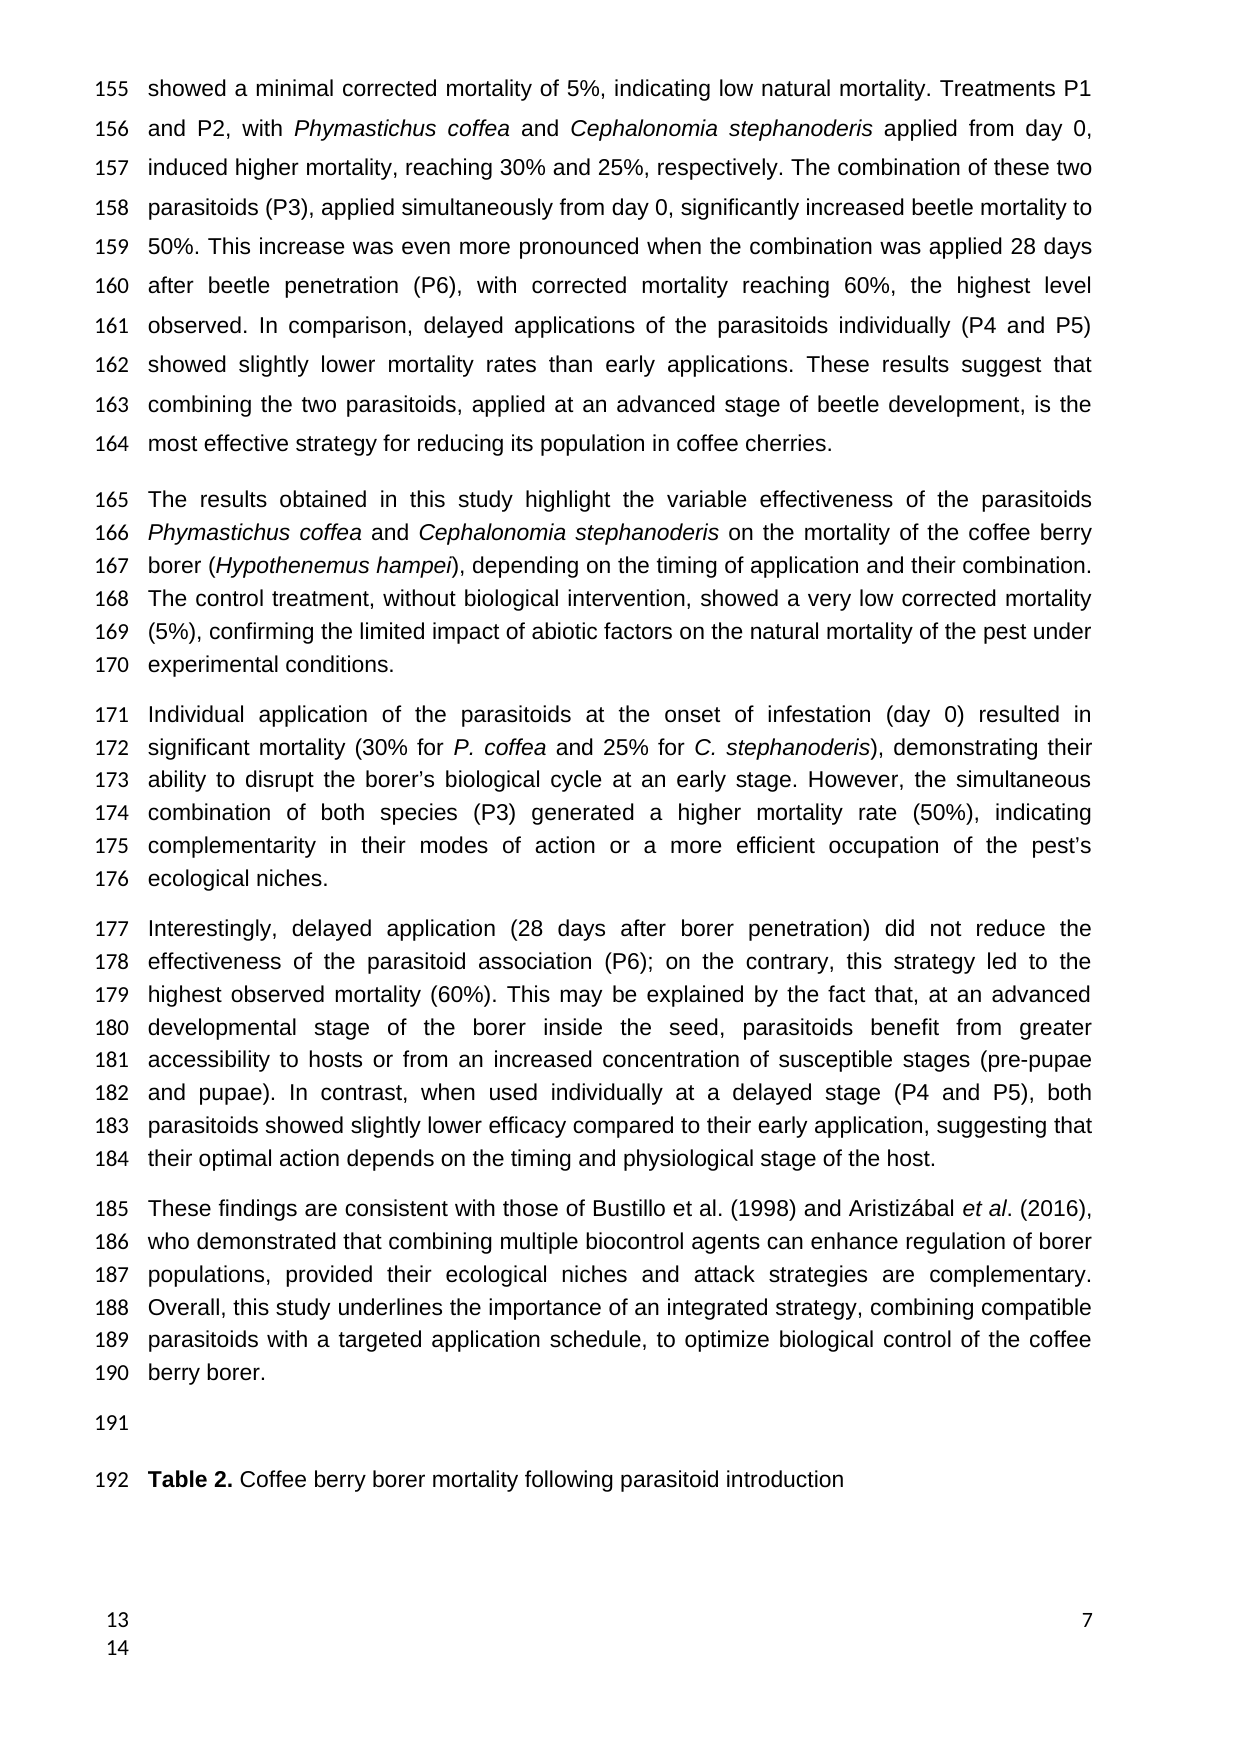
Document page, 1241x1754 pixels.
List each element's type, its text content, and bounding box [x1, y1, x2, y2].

text Interestingly, delayed application (28 days after borer penetration) did not reduce the effectiveness of the parasitoid association (P6); on the contrary, this strategy led to the highest observed mortality (60%). This may be explained by the fact that, at an advanced developmental stage of the borer inside the seed, parasitoids benefit from greater accessibility to hosts or from an increased concentration of susceptible stages (pre-pupae and pupae). In contrast, when used individually at a delayed stage (P4 and P5), both parasitoids showed slightly lower efficacy compared to their early application, suggesting that their optimal action depends on the timing and physiological stage of the host. [148, 915, 1093, 1172]
text Individual application of the parasitoids at the onset of infestation (day 0) resulted in significant mortality (30% for P. coffea and 25% for C. stephanoderis), demonstrating their ability to disrupt the borer’s biological cycle at an early stage. However, the simultaneous combination of both species (P3) generated a higher mortality rate (50%), indicating complementarity in their modes of action or a more efficient occupation of the pest’s ecological niches. [148, 701, 1093, 892]
text Table 2. Coffee berry borer mortality following parasitoid introduction [148, 1466, 1093, 1492]
text These findings are consistent with those of Bustillo et al. (1998) and Aristizábal et al. (2016), who demonstrated that combining multiple biocontrol agents can enhance regulation of borer populations, provided their ecological niches and attack strategies are complementary. Overall, this study underlines the importance of an integrated strategy, combining compatible parasitoids with a targeted application schedule, to optimize biological control of the coffee berry borer. [148, 1195, 1093, 1386]
text showed a minimal corrected mortality of 5%, indicating low natural mortality. Treatments P1 and P2, with Phymastichus coffea and Cephalonomia stephanoderis applied from day 0, induced higher mortality, reaching 30% and 25%, respectively. The combination of these two parasitoids (P3), applied simultaneously from day 0, significantly increased beetle mortality to 50%. This increase was even more pronounced when the combination was applied 28 days after beetle penetration (P6), with corrected mortality reaching 60%, the highest level observed. In comparison, delayed applications of the parasitoids individually (P4 and P5) showed slightly lower mortality rates than early applications. These results suggest that combining the two parasitoids, applied at an advanced stage of beetle development, is the most effective strategy for reducing its population in coffee cherries. [148, 75, 1093, 457]
text The results obtained in this study highlight the variable effectiveness of the parasitoids Phymastichus coffea and Cephalonomia stephanoderis on the mortality of the coffee berry borer (Hypothenemus hampei), depending on the timing of application and their combination. The control treatment, without biological intervention, showed a very low corrected mortality (5%), confirming the limited impact of abiotic factors on the natural mortality of the pest under experimental conditions. [148, 486, 1093, 677]
